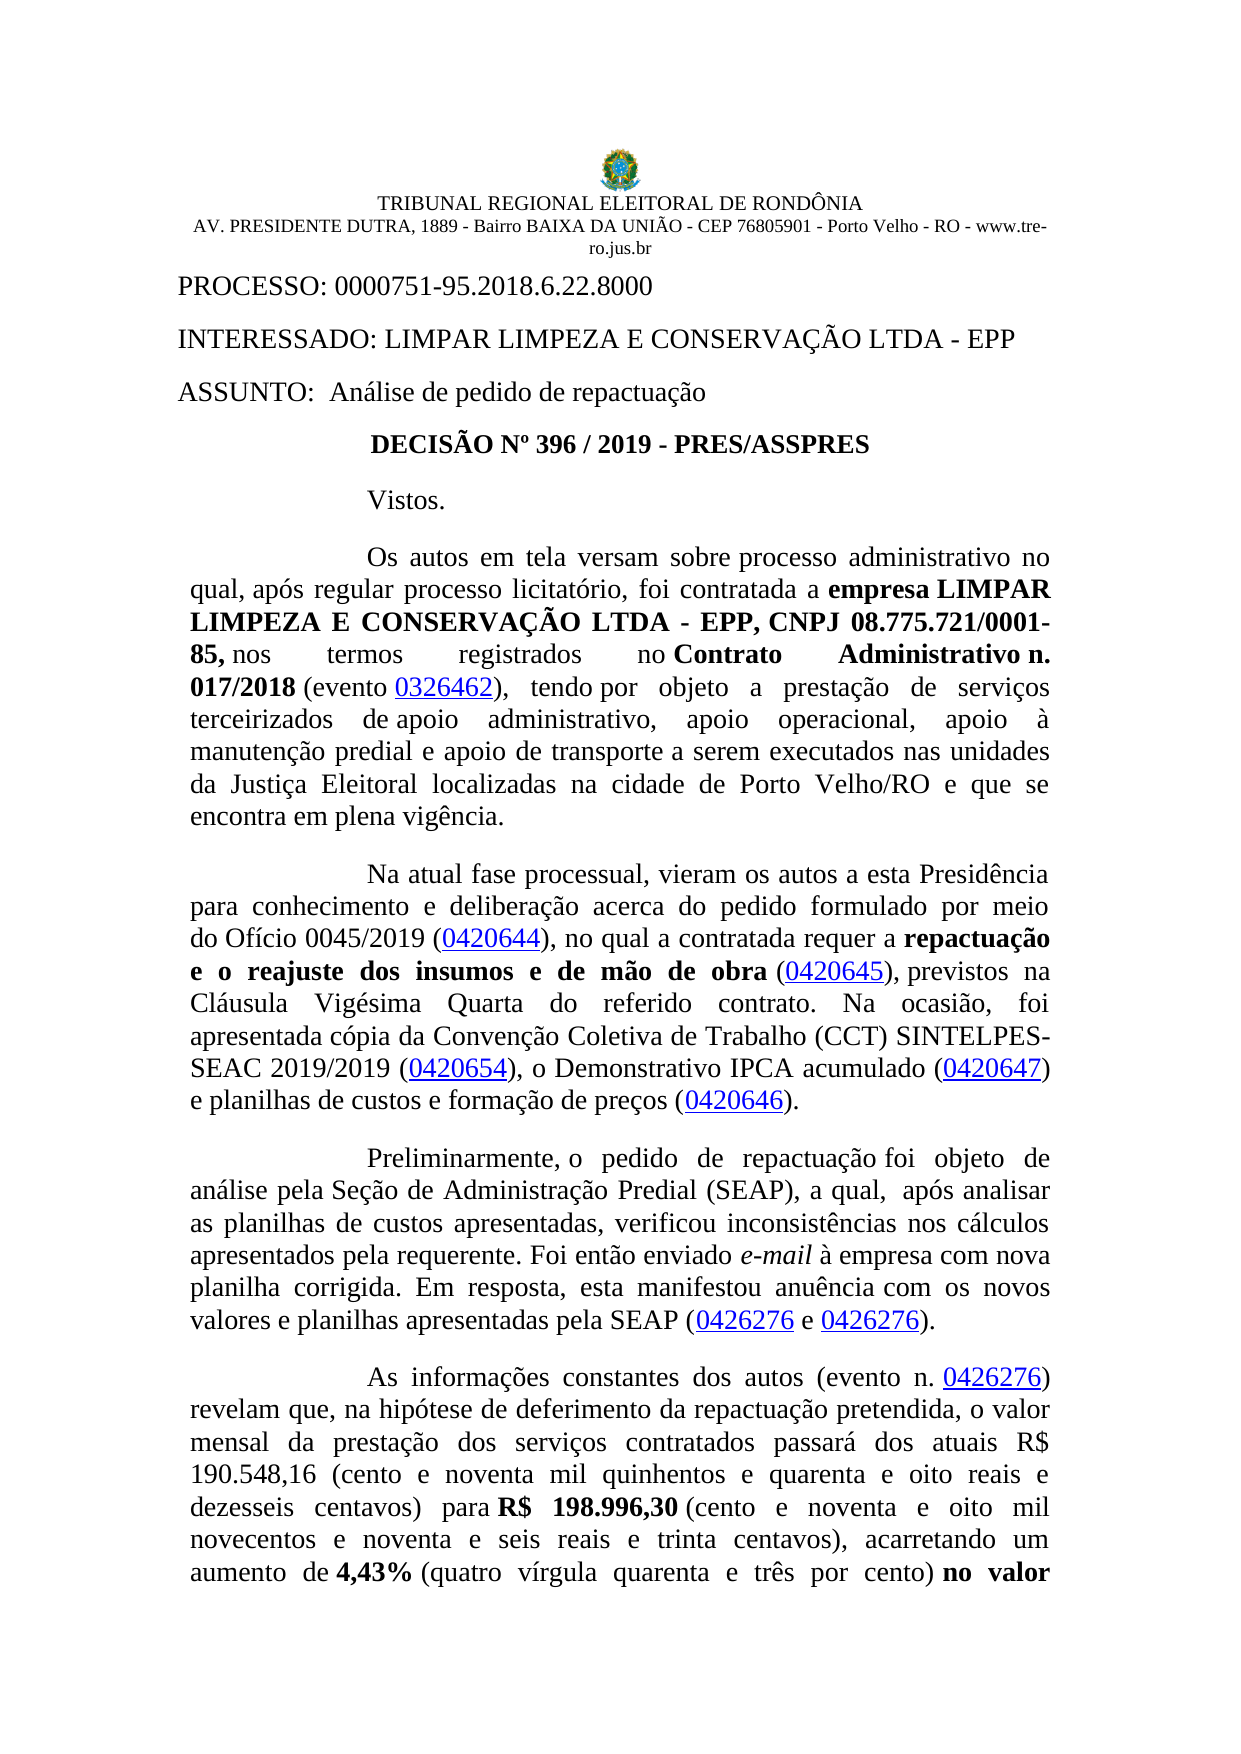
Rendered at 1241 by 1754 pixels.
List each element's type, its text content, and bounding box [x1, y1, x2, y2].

text Vistos. [190, 483, 1051, 515]
text Os autos em tela versam sobre processo administrativo no qual, após regular processo licitatório, foi contratada a empresa LIMPAR LIMPEZA E CONSERVAÇÃO LTDA - EPP, CNPJ 08.775.721/0001-85, nos termos registrados no Contrato Administrativo n. 017/2018 (evento 0326462), tendo por objeto a prestação de serviços terceirizados de apoio administrativo, apoio operacional, apoio à manutenção predial e apoio de transporte a serem executados nas unidades da Justiça Eleitoral localizadas na cidade de Porto Velho/RO e que se encontra em plena vigência. [190, 540, 1051, 832]
text TRIBUNAL REGIONAL ELEITORAL DE RONDÔNIA [177, 191, 1063, 215]
text As informações constantes dos autos (evento n. 0426276) revelam que, na hipótese de deferimento da repactuação pretendida, o valor mensal da prestação dos serviços contratados passará dos atuais R$ 190.548,16 (cento e noventa mil quinhentos e quarenta e oito reais e dezesseis centavos) para R$ 198.996,30 (cento e noventa e oito mil novecentos e noventa e seis reais e trinta centavos), acarretando um aumento de 4,43% (quatro vírgula quarenta e três por cento) no valor [190, 1360, 1051, 1587]
text Decisão Nº 396 / 2019 - PRES/ASSPRES [177, 429, 1063, 460]
text PROCESSO: 0000751-95.2018.6.22.8000 [177, 269, 1063, 301]
text Preliminarmente, o pedido de repactuação foi objeto de análise pela Seção de Administração Predial (SEAP), a qual, após analisar as planilhas de custos apresentadas, verificou inconsistências nos cálculos apresentados pela requerente. Foi então enviado e-mail à empresa com nova planilha corrigida. Em resposta, esta manifestou anuência com os novos valores e planilhas apresentadas pela SEAP (0426276 e 0426276). [190, 1141, 1051, 1335]
text AV. PRESIDENTE DUTRA, 1889 - Bairro BAIXA DA UNIÃO - CEP 76805901 - Porto Velho - RO - www.tre-ro.jus.br [177, 215, 1063, 258]
text Na atual fase processual, vieram os autos a esta Presidência para conhecimento e deliberação acerca do pedido formulado por meio do Ofício 0045/2019 (0420644), no qual a contratada requer a repactuação e o reajuste dos insumos e de mão de obra (0420645), previstos na Cláusula Vigésima Quarta do referido contrato. Na ocasião, foi apresentada cópia da Convenção Coletiva de Trabalho (CCT) SINTELPES-SEAC 2019/2019 (0420654), o Demonstrativo IPCA acumulado (0420647) e planilhas de custos e formação de preços (0420646). [190, 857, 1051, 1116]
text INTERESSADO: LIMPAR LIMPEZA E CONSERVAÇÃO LTDA - EPP [177, 322, 1063, 354]
text ASSUNTO: Análise de pedido de repactuação [177, 375, 1063, 408]
